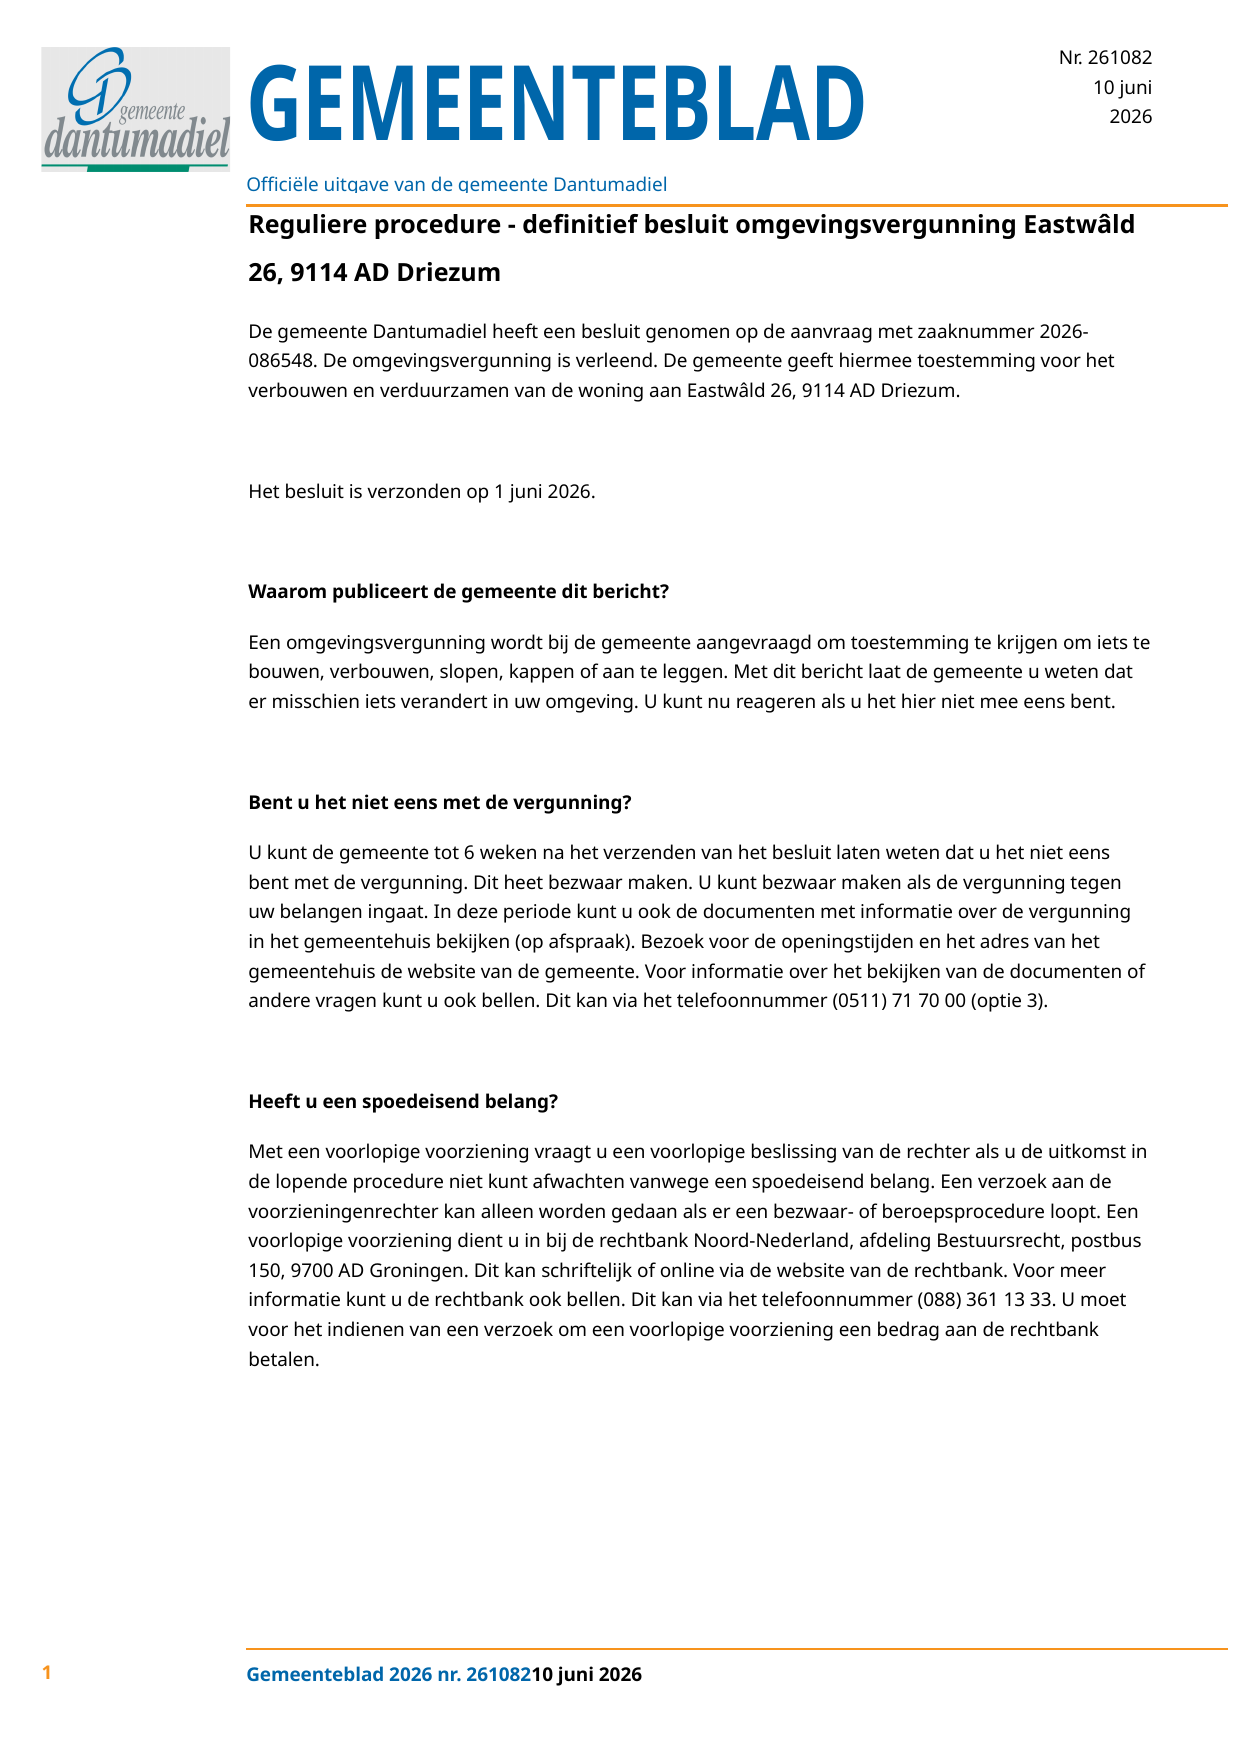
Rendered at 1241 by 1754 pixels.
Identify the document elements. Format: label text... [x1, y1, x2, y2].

text Bent u het niet eens met de vergunning? [248, 789, 1152, 815]
text Heeft u een spoedeisend belang? [248, 1088, 1152, 1114]
picture [41, 47, 231, 172]
text Het besluit is verzonden op 1 juni 2026. [248, 478, 1152, 504]
text Reguliere procedure - definitief besluit omgevingsvergunning Eastwâld 26, 9114 AD Driezum [248, 207, 1152, 288]
text Waarom publiceert de gemeente dit bericht? [248, 579, 1152, 604]
text Met een voorlopige voorziening vraagt u een voorlopige beslissing van de rechter als u de uitkomst in de lopende procedure niet kunt afwachten vanwege een spoedeisend belang. Een verzoek aan de voorzieningenrechter kan alleen worden gedaan als er een bezwaar- of beroepsprocedure loopt. Een voorlopige voorziening dient u in bij de rechtbank Noord-Nederland, afdeling Bestuursrecht, postbus 150, 9700 AD Groningen. Dit kan schriftelijk of online via de website van de rechtbank. Voor meer informatie kunt u de rechtbank ook bellen. Dit kan via het telefoonnummer (088) 361 13 33. U moet voor het indienen van een verzoek om een voorlopige voorziening een bedrag aan de rechtbank betalen. [248, 1139, 1152, 1372]
text U kunt de gemeente tot 6 weken na het verzenden van het besluit laten weten dat u het niet eens bent met de vergunning. Dit heet bezwaar maken. U kunt bezwaar maken als de vergunning tegen uw belangen ingaat. In deze periode kunt u ook de documenten met informatie over de vergunning in het gemeentehuis bekijken (op afspraak). Bezoek voor de openingstijden en het adres van het gemeentehuis de website van de gemeente. Voor informatie over het bekijken van de documenten of andere vragen kunt u ook bellen. Dit kan via het telefoonnummer (0511) 71 70 00 (optie 3). [248, 839, 1152, 1013]
text Een omgevingsvergunning wordt bij de gemeente aangevraagd om toestemming te krijgen om iets te bouwen, verbouwen, slopen, kappen of aan te leggen. Met dit bericht laat de gemeente u weten dat er misschien iets verandert in uw omgeving. U kunt nu reageren als u het hier niet mee eens bent. [248, 629, 1152, 714]
text De gemeente Dantumadiel heeft een besluit genomen op de aanvraag met zaaknummer 2026-086548. De omgevingsvergunning is verleend. De gemeente geeft hiermee toestemming voor het verbouwen en verduurzamen van de woning aan Eastwâld 26, 9114 AD Driezum. [248, 318, 1152, 403]
